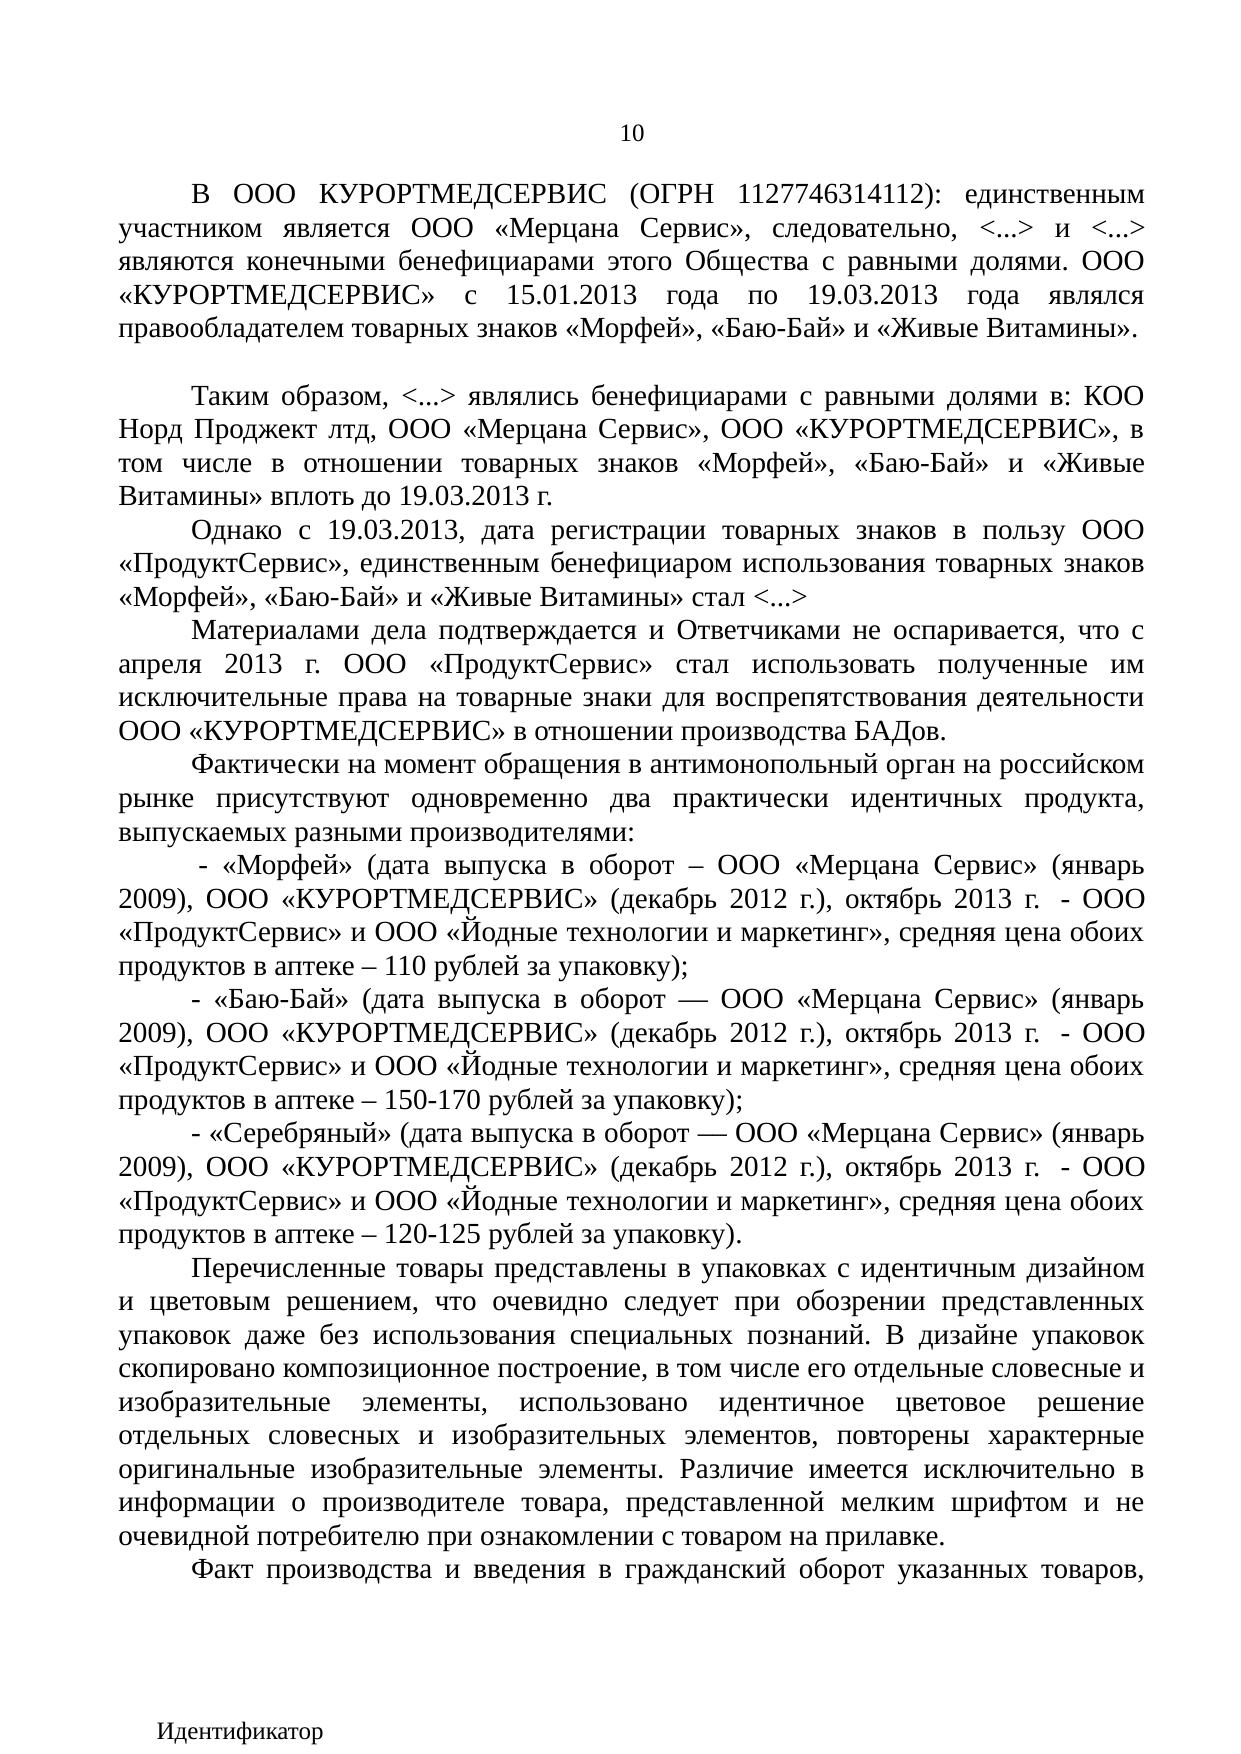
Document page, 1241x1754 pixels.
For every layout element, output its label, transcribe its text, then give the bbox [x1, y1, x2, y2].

text - «Морфей» (дата выпуска в оборот – ООО «Мерцана Сервис» (январь 2009), ООО «КУРОРТМЕДСЕРВИС» (декабрь 2012 г.), октябрь 2013 г. - ООО «ПродуктСервис» и ООО «Йодные технологии и маркетинг», средняя цена обоих продуктов в аптеке – 110 рублей за упаковку); [118, 847, 1146, 981]
text - «Баю-Бай» (дата выпуска в оборот –– ООО «Мерцана Сервис» (январь 2009), ООО «КУРОРТМЕДСЕРВИС» (декабрь 2012 г.), октябрь 2013 г. - ООО «ПродуктСервис» и ООО «Йодные технологии и маркетинг», средняя цена обоих продуктов в аптеке – 150-170 рублей за упаковку); [118, 981, 1146, 1116]
text Факт производства и введения в гражданский оборот указанных товаров, [118, 1552, 1146, 1585]
text Фактически на момент обращения в антимонопольный орган на российском рынке присутствуют одновременно два практически идентичных продукта, выпускаемых разными производителями: [118, 747, 1146, 847]
text Однако с 19.03.2013, дата регистрации товарных знаков в пользу ООО «ПродуктСервис», единственным бенефициаром использования товарных знаков «Морфей», «Баю-Бай» и «Живые Витамины» стал <...> [118, 512, 1146, 612]
text Материалами дела подтверждается и Ответчиками не оспаривается, что с апреля 2013 г. ООО «ПродуктСервис» стал использовать полученные им исключительные права на товарные знаки для воспрепятствования деятельности ООО «КУРОРТМЕДСЕРВИС» в отношении производства БАДов. [118, 612, 1146, 747]
text Таким образом, <...> являлись бенефициарами с равными долями в: КОО Норд Проджект лтд, ООО «Мерцана Сервис», ООО «КУРОРТМЕДСЕРВИС», в том числе в отношении товарных знаков «Морфей», «Баю-Бай» и «Живые Витамины» вплоть до 19.03.2013 г. [118, 378, 1146, 512]
text - «Серебряный» (дата выпуска в оборот –– ООО «Мерцана Сервис» (январь 2009), ООО «КУРОРТМЕДСЕРВИС» (декабрь 2012 г.), октябрь 2013 г. - ООО «ПродуктСервис» и ООО «Йодные технологии и маркетинг», средняя цена обоих продуктов в аптеке – 120-125 рублей за упаковку). [118, 1116, 1146, 1250]
text В ООО КУРОРТМЕДСЕРВИС (ОГРН 1127746314112): единственным участником является ООО «Мерцана Сервис», следовательно, <...> и <...> являются конечными бенефициарами этого Общества с равными долями. ООО «КУРОРТМЕДСЕРВИС» с 15.01.2013 года по 19.03.2013 года являлся правообладателем товарных знаков «Морфей», «Баю-Бай» и «Живые Витамины». [118, 176, 1146, 344]
text Перечисленные товары представлены в упаковках с идентичным дизайном и цветовым решением, что очевидно следует при обозрении представленных упаковок даже без использования специальных познаний. В дизайне упаковок скопировано композиционное построение, в том числе его отдельные словесные и изобразительные элементы, использовано идентичное цветовое решение отдельных словесных и изобразительных элементов, повторены характерные оригинальные изобразительные элементы. Различие имеется исключительно в информации о производителе товара, представленной мелким шрифтом и не очевидной потребителю при ознакомлении с товаром на прилавке. [118, 1250, 1146, 1552]
